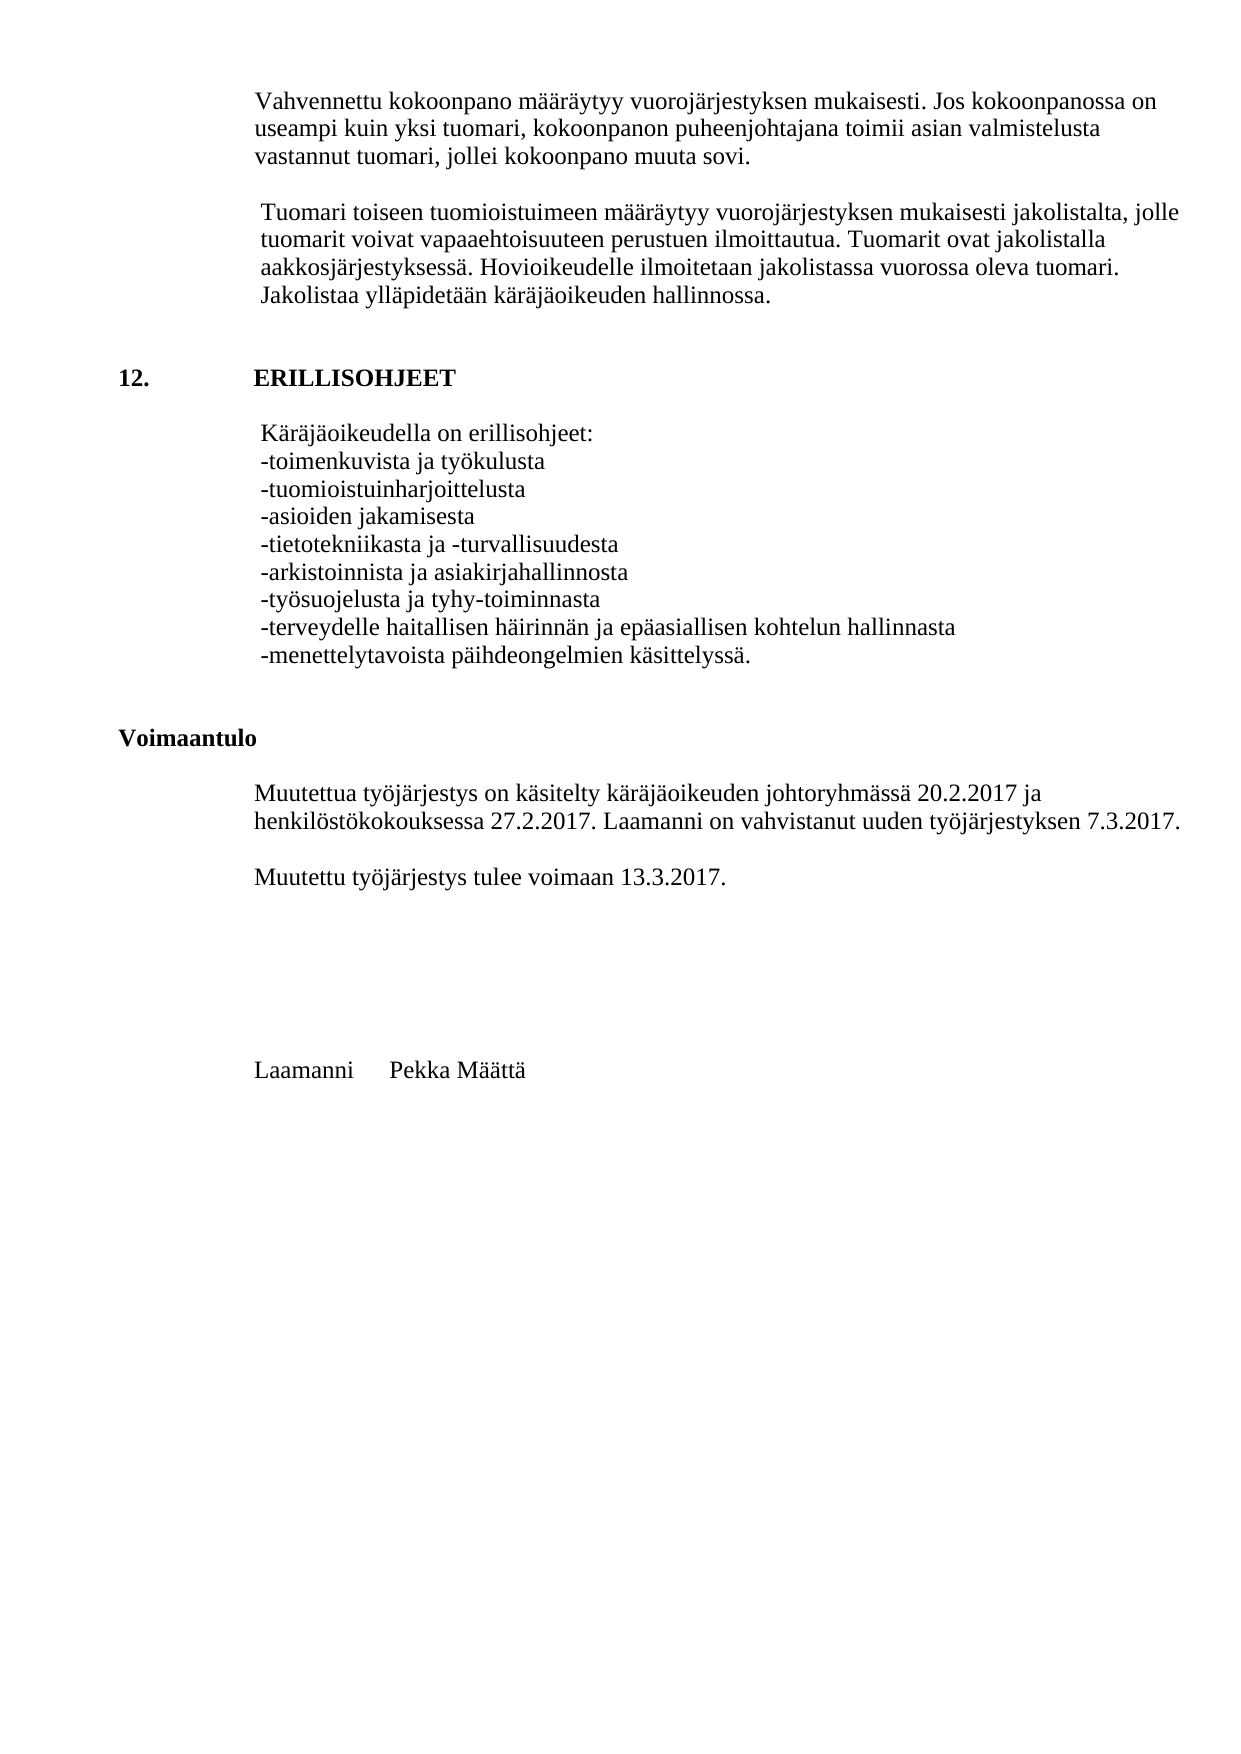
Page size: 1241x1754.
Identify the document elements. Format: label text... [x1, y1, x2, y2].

text -arkistoinnista ja asiakirjahallinnosta [260, 558, 1181, 586]
text -tuomioistuinharjoittelusta [260, 475, 1181, 502]
text -asioiden jakamisesta [260, 502, 1181, 530]
text Käräjäoikeudella on erillisohjeet: [260, 419, 1181, 447]
text -tietotekniikasta ja -turvallisuudesta [260, 530, 1181, 558]
text 12. ERILLISOHJEET [118, 364, 1181, 392]
text -terveydelle haitallisen häirinnän ja epäasiallisen kohtelun hallinnasta [260, 613, 1181, 641]
text -menettelytavoista päihdeongelmien käsittelyssä. [260, 641, 1181, 669]
text Muutettu työjärjestys tulee voimaan 13.3.2017. [254, 863, 1181, 890]
text Voimaantulo [118, 724, 1181, 752]
text Vahvennettu kokoonpano määräytyy vuorojärjestyksen mukaisesti. Jos kokoonpanossa on useampi kuin yksi tuomari, kokoonpanon puheenjohtajana toimii asian valmistelusta vastannut tuomari, jollei kokoonpano muuta sovi. [254, 87, 1181, 170]
text -toimenkuvista ja työkulusta [260, 447, 1181, 475]
text Tuomari toiseen tuomioistuimeen määräytyy vuorojärjestyksen mukaisesti jakolistalta, jolle tuomarit voivat vapaaehtoisuuteen perustuen ilmoittautua. Tuomarit ovat jakolistalla aakkosjärjestyksessä. Hovioikeudelle ilmoitetaan jakolistassa vuorossa oleva tuomari. Jakolistaa ylläpidetään käräjäoikeuden hallinnossa. [260, 198, 1181, 308]
text Laamanni Pekka Määttä [254, 1057, 1181, 1084]
text Muutettua työjärjestys on käsitelty käräjäoikeuden johtoryhmässä 20.2.2017 ja henkilöstökokouksessa 27.2.2017. Laamanni on vahvistanut uuden työjärjestyksen 7.3.2017. [254, 779, 1181, 835]
text -työsuojelusta ja tyhy-toiminnasta [260, 586, 1181, 613]
